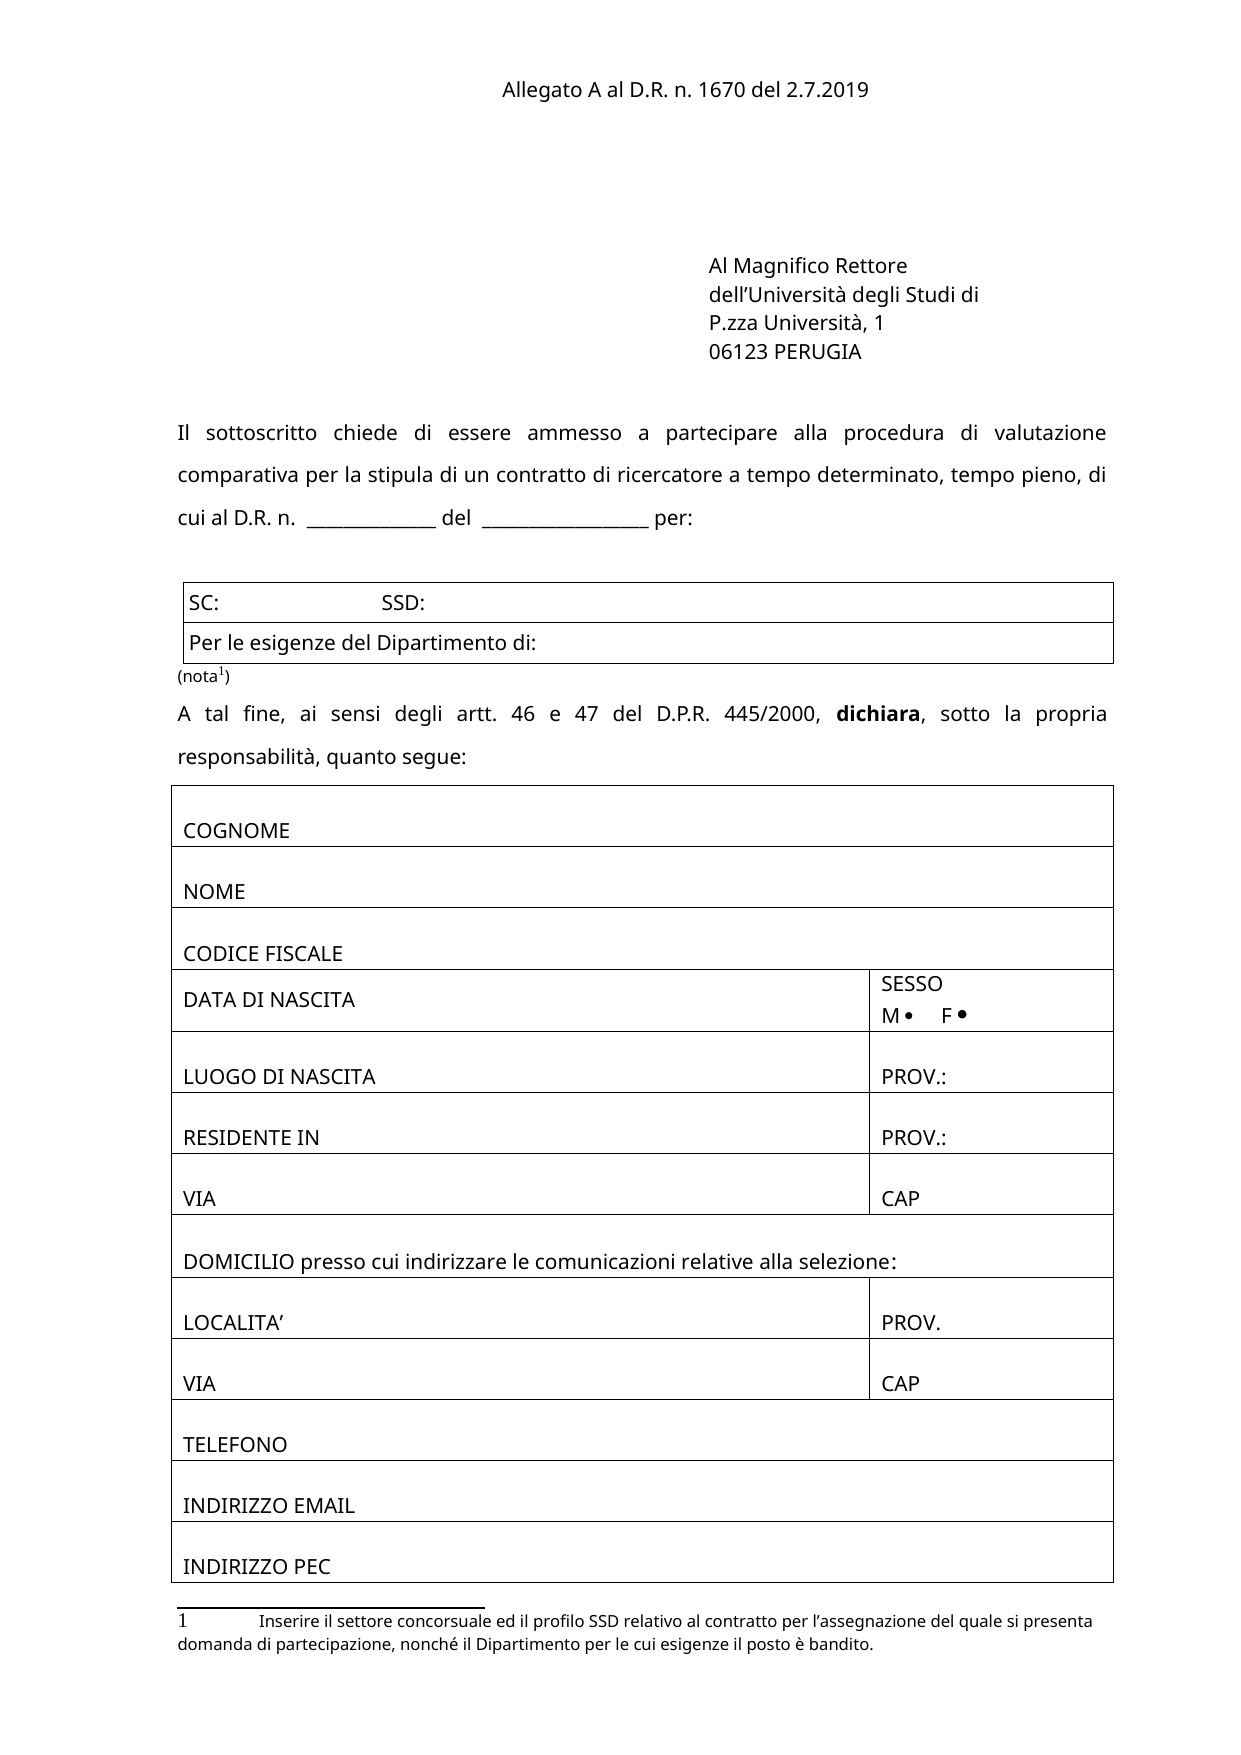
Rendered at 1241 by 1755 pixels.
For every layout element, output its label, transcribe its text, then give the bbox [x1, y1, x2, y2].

table_cell SESSO M  F  [870, 970, 1113, 1031]
table_cell DOMICILIO presso cui indirizzare le comunicazioni relative alla selezione: [172, 1215, 1113, 1277]
text P.zza Università, 1 [177, 308, 1049, 337]
table_cell CAP [870, 1339, 1113, 1399]
text (nota) [177, 663, 1107, 687]
table_cell TELEFONO [172, 1400, 1113, 1460]
table_cell CODICE FISCALE [172, 908, 1113, 968]
table_cell NOME [172, 847, 1113, 907]
text Al Magnifico Rettore [177, 252, 1049, 280]
table_cell DATA DI NASCITA [172, 970, 869, 1031]
table_cell VIA [172, 1154, 869, 1214]
table_cell PROV. [870, 1278, 1113, 1338]
table_cell Per le esigenze del Dipartimento di: [184, 623, 1113, 662]
table_header SC: SSD: [184, 583, 1113, 622]
table_cell LUOGO DI NASCITA [172, 1032, 869, 1092]
table_cell INDIRIZZO EMAIL [172, 1461, 1113, 1521]
table_cell VIA [172, 1339, 869, 1399]
text A tal fine, ai sensi degli artt. 46 e 47 del D.P.R. 445/2000, dichiara, sotto la propria responsabilità, quanto segue: [177, 699, 1107, 771]
table_header COGNOME [172, 786, 1113, 846]
table_cell PROV.: [870, 1093, 1113, 1153]
text dell’Università degli Studi di [177, 280, 1049, 308]
table_cell PROV.: [870, 1032, 1113, 1092]
text Inserire il settore concorsuale ed il profilo SSD relativo al contratto per l’assegnazione del quale si presenta domanda di partecipazione, nonché il Dipartimento per le cui esigenze il posto è bandito. [177, 1608, 1107, 1655]
table_cell LOCALITA’ [172, 1278, 869, 1338]
text Il sottoscritto chiede di essere ammesso a partecipare alla procedura di valutazione comparativa per la stipula di un contratto di ricercatore a tempo determinato, tempo pieno, di cui al D.R. n. ______________ del __________________ per: [177, 418, 1107, 531]
table_cell INDIRIZZO PEC [172, 1522, 1113, 1582]
text 06123 PERUGIA [177, 337, 1049, 365]
table_cell RESIDENTE IN [172, 1093, 869, 1153]
table_cell CAP [870, 1154, 1113, 1214]
